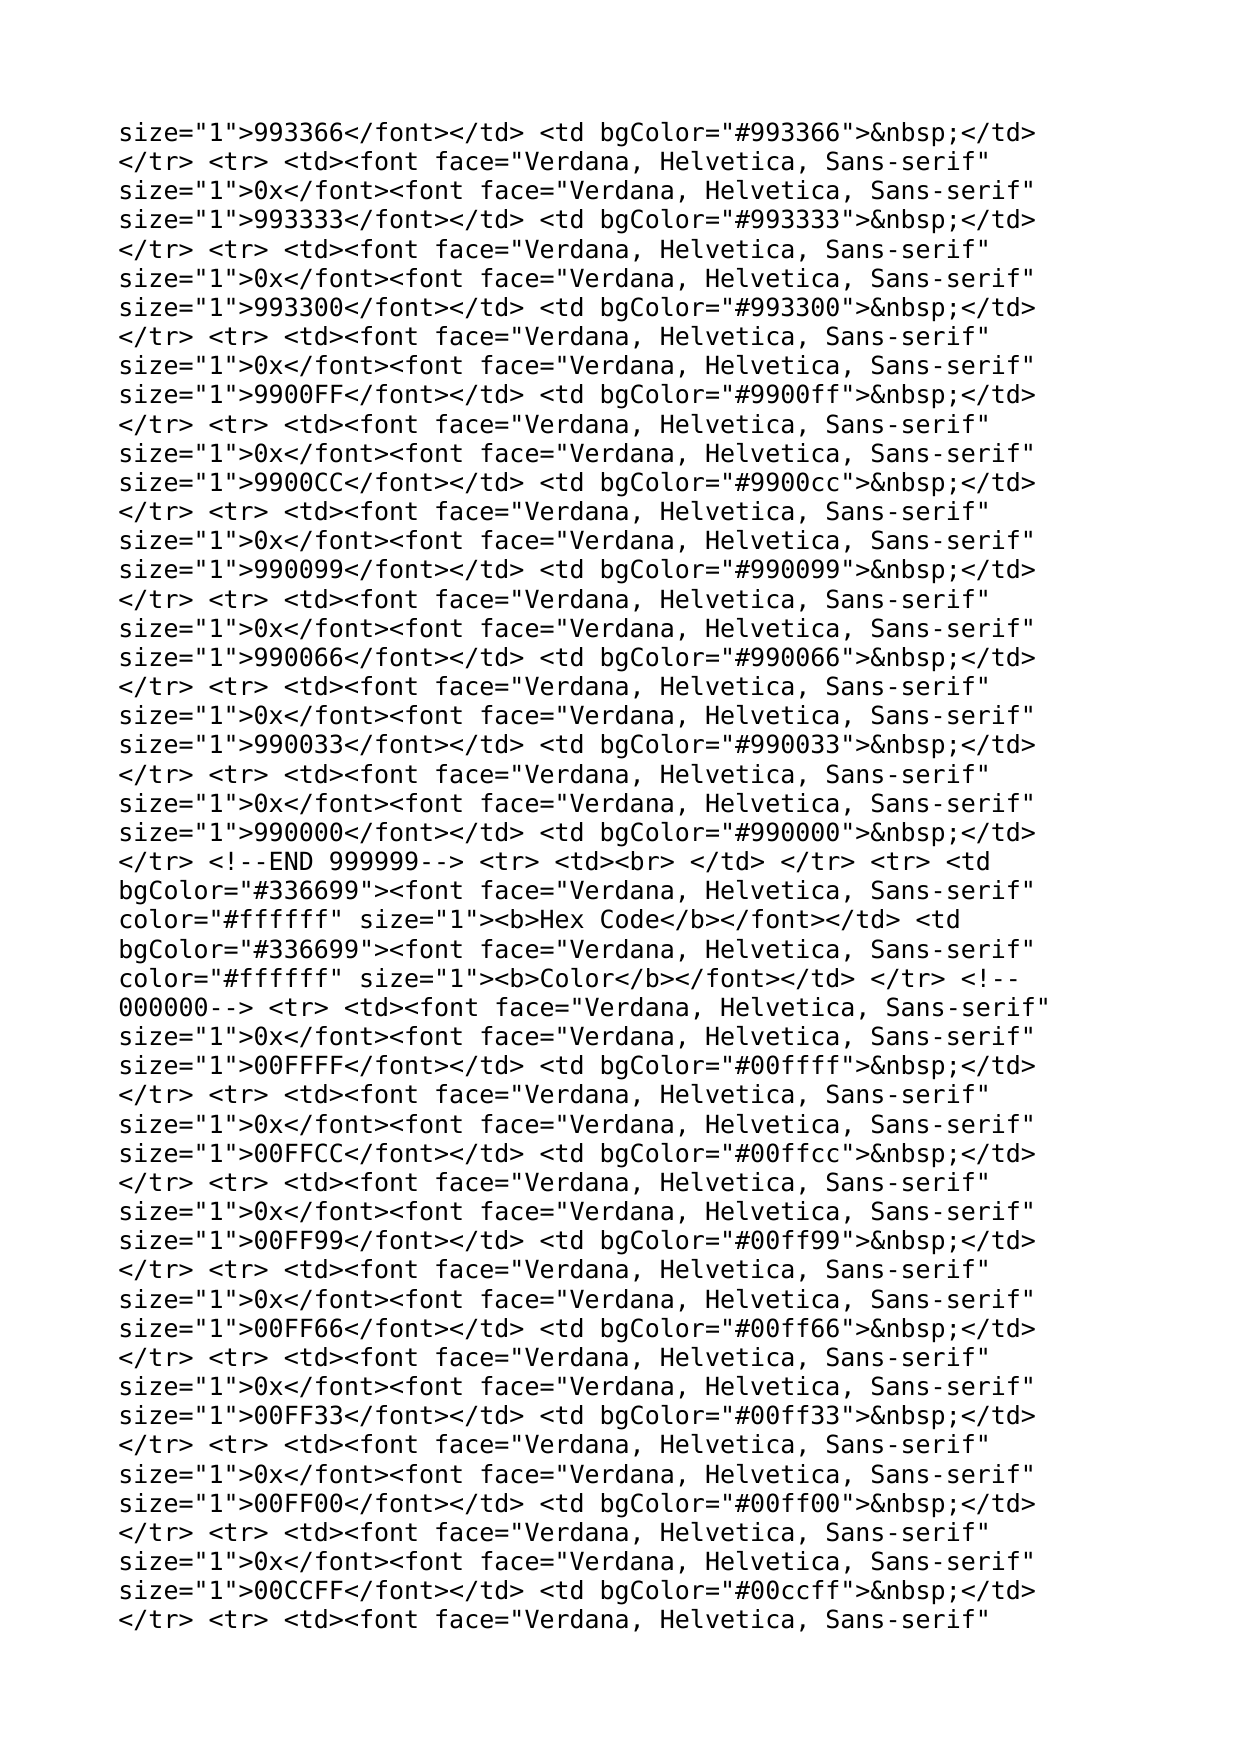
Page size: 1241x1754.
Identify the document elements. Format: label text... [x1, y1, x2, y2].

text size="1">993366</font></td> <td bgColor="#993366">&nbsp;</td> </tr> <tr> <td><font face="Verdana, Helvetica, Sans-serif" size="1">0x</font><font face="Verdana, Helvetica, Sans-serif" size="1">993333</font></td> <td bgColor="#993333">&nbsp;</td> </tr> <tr> <td><font face="Verdana, Helvetica, Sans-serif" size="1">0x</font><font face="Verdana, Helvetica, Sans-serif" size="1">993300</font></td> <td bgColor="#993300">&nbsp;</td> </tr> <tr> <td><font face="Verdana, Helvetica, Sans-serif" size="1">0x</font><font face="Verdana, Helvetica, Sans-serif" size="1">9900FF</font></td> <td bgColor="#9900ff">&nbsp;</td> </tr> <tr> <td><font face="Verdana, Helvetica, Sans-serif" size="1">0x</font><font face="Verdana, Helvetica, Sans-serif" size="1">9900CC</font></td> <td bgColor="#9900cc">&nbsp;</td> </tr> <tr> <td><font face="Verdana, Helvetica, Sans-serif" size="1">0x</font><font face="Verdana, Helvetica, Sans-serif" size="1">990099</font></td> <td bgColor="#990099">&nbsp;</td> </tr> <tr> <td><font face="Verdana, Helvetica, Sans-serif" size="1">0x</font><font face="Verdana, Helvetica, Sans-serif" size="1">990066</font></td> <td bgColor="#990066">&nbsp;</td> </tr> <tr> <td><font face="Verdana, Helvetica, Sans-serif" size="1">0x</font><font face="Verdana, Helvetica, Sans-serif" size="1">990033</font></td> <td bgColor="#990033">&nbsp;</td> </tr> <tr> <td><font face="Verdana, Helvetica, Sans-serif" size="1">0x</font><font face="Verdana, Helvetica, Sans-serif" size="1">990000</font></td> <td bgColor="#990000">&nbsp;</td> </tr> <!--END 999999--> <tr> <td><br> </td> </tr> <tr> <td bgColor="#336699"><font face="Verdana, Helvetica, Sans-serif" color="#ffffff" size="1"><b>Hex Code</b></font></td> <td bgColor="#336699"><font face="Verdana, Helvetica, Sans-serif" color="#ffffff" size="1"><b>Color</b></font></td> </tr> <!--000000--> <tr> <td><font face="Verdana, Helvetica, Sans-serif" size="1">0x</font><font face="Verdana, Helvetica, Sans-serif" size="1">00FFFF</font></td> <td bgColor="#00ffff">&nbsp;</td> </tr> <tr> <td><font face="Verdana, Helvetica, Sans-serif" size="1">0x</font><font face="Verdana, Helvetica, Sans-serif" size="1">00FFCC</font></td> <td bgColor="#00ffcc">&nbsp;</td> </tr> <tr> <td><font face="Verdana, Helvetica, Sans-serif" size="1">0x</font><font face="Verdana, Helvetica, Sans-serif" size="1">00FF99</font></td> <td bgColor="#00ff99">&nbsp;</td> </tr> <tr> <td><font face="Verdana, Helvetica, Sans-serif" size="1">0x</font><font face="Verdana, Helvetica, Sans-serif" size="1">00FF66</font></td> <td bgColor="#00ff66">&nbsp;</td> </tr> <tr> <td><font face="Verdana, Helvetica, Sans-serif" size="1">0x</font><font face="Verdana, Helvetica, Sans-serif" size="1">00FF33</font></td> <td bgColor="#00ff33">&nbsp;</td> </tr> <tr> <td><font face="Verdana, Helvetica, Sans-serif" size="1">0x</font><font face="Verdana, Helvetica, Sans-serif" size="1">00FF00</font></td> <td bgColor="#00ff00">&nbsp;</td> </tr> <tr> <td><font face="Verdana, Helvetica, Sans-serif" size="1">0x</font><font face="Verdana, Helvetica, Sans-serif" size="1">00CCFF</font></td> <td bgColor="#00ccff">&nbsp;</td> </tr> <tr> <td><font face="Verdana, Helvetica, Sans-serif" [118, 118, 1122, 1635]
